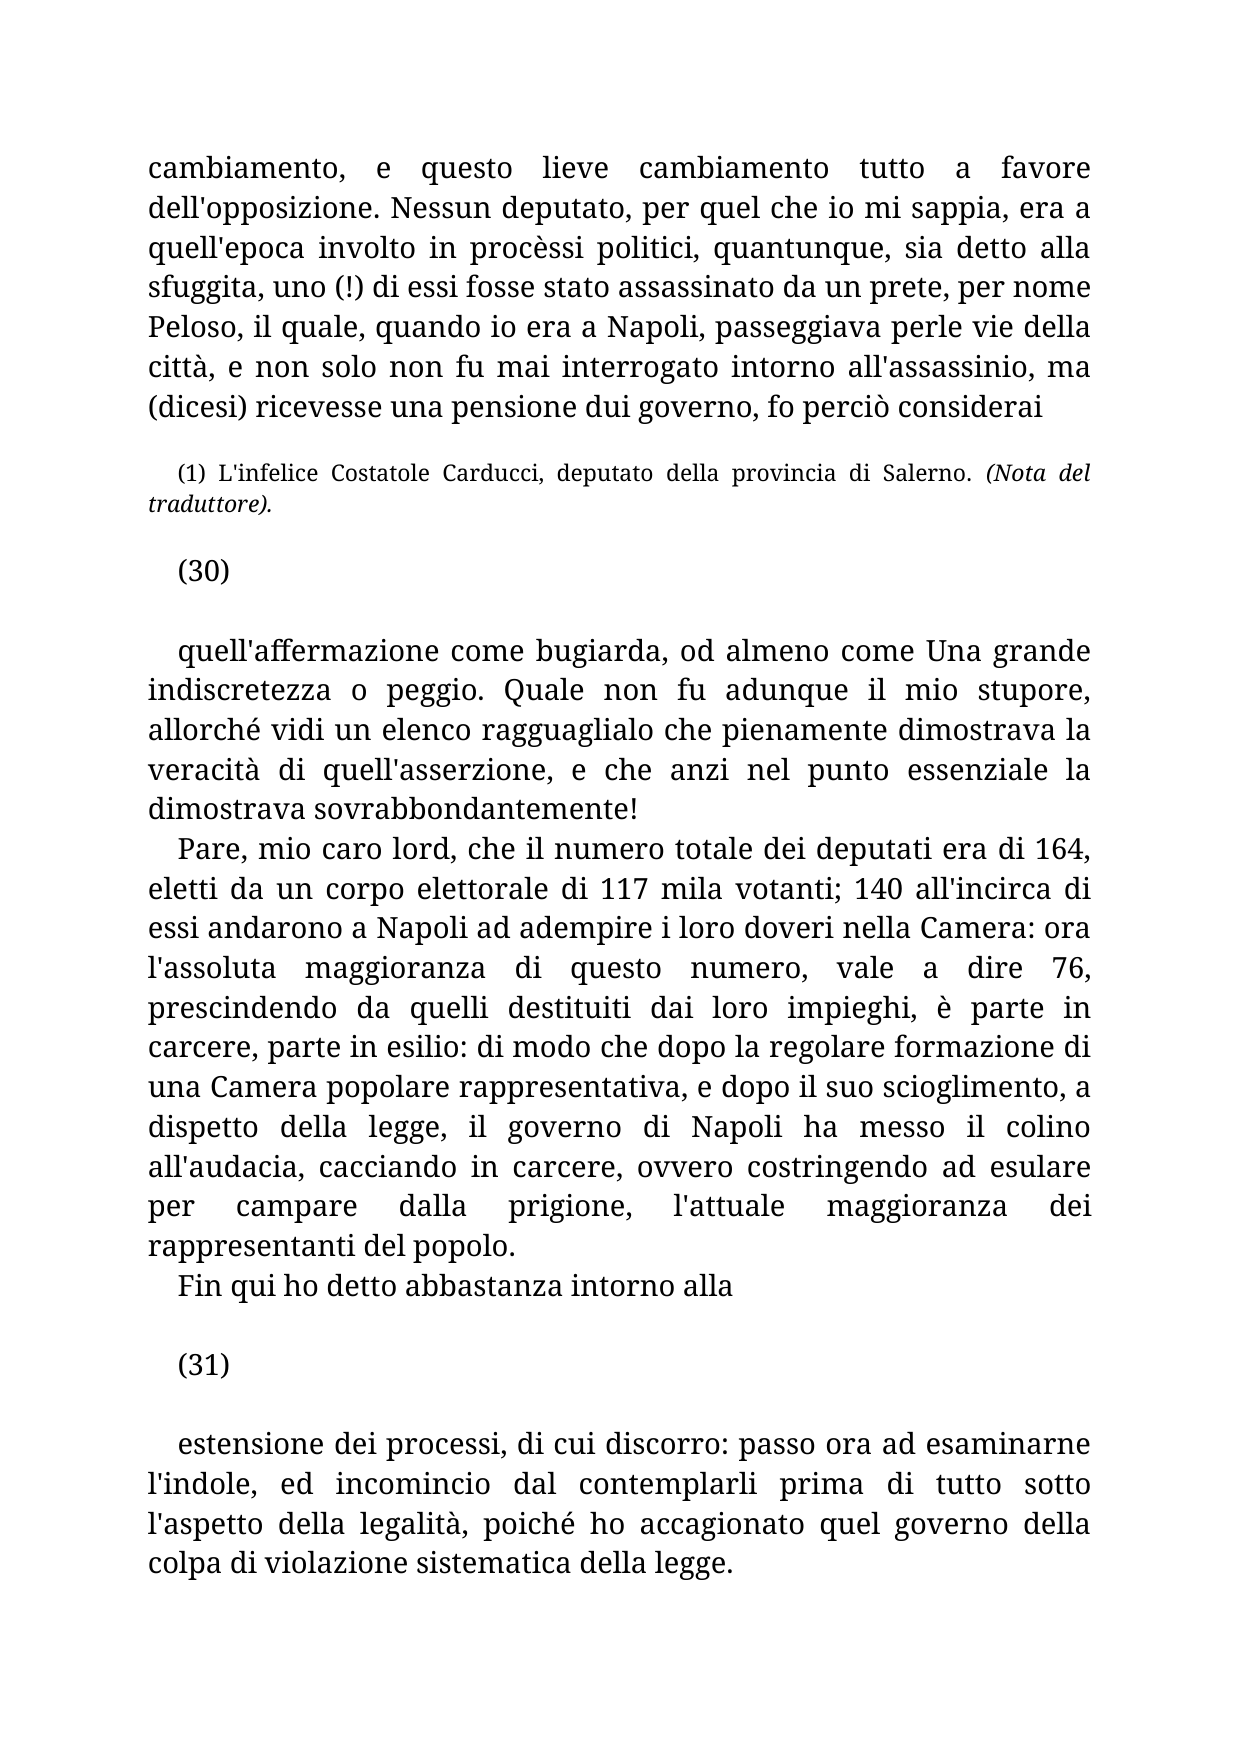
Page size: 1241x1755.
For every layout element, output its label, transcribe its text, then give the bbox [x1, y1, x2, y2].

text estensione dei processi, di cui discorro: passo ora ad esaminarne l'indole, ed incomincio dal contemplarli prima di tutto sotto l'aspetto della legalità, poiché ho accagionato quel governo della colpa di violazione sistematica della legge. [148, 1424, 1093, 1582]
text (31) [148, 1344, 1093, 1384]
text Pare, mio caro lord, che il numero totale dei deputati era di 164, eletti da un corpo elettorale di 117 mila votanti; 140 all'incirca di essi andarono a Napoli ad adempire i loro doveri nella Camera: ora l'assoluta maggioranza di questo numero, vale a dire 76, prescindendo da quelli destituiti dai loro impieghi, è parte in carcere, parte in esilio: di modo che dopo la regolare formazione di una Camera popolare rappresentativa, e dopo il suo scioglimento, a dispetto della legge, il governo di Napoli ha messo il colino all'audacia, cacciando in carcere, ovvero costringendo ad esulare per campare dalla prigione, l'attuale maggioranza dei rappresentanti del popolo. [148, 828, 1093, 1265]
text cambiamento, e questo lieve cambiamento tutto a favore dell'opposizione. Nessun deputato, per quel che io mi sappia, era a quell'epoca involto in procèssi politici, quantunque, sia detto alla sfuggita, uno (!) di essi fosse stato assassinato da un prete, per nome Peloso, il quale, quando io era a Napoli, passeggiava perle vie della città, e non solo non fu mai interrogato intorno all'assassinio, ma (dicesi) ricevesse una pensione dui governo, fo perciò considerai [148, 148, 1093, 426]
text Fin qui ho detto abbastanza intorno alla [148, 1265, 1093, 1304]
text (30) [148, 551, 1093, 590]
text (1) L'infelice Costatole Carducci, deputato della provincia di Salerno. (Nota del traduttore). [148, 457, 1093, 519]
text quell'affermazione come bugiarda, od almeno come Una grande indiscretezza o peggio. Quale non fu adunque il mio stupore, allorché vidi un elenco ragguaglialo che pienamente dimostrava la veracità di quell'asserzione, e che anzi nel punto essenziale la dimostrava sovrabbondantemente! [148, 630, 1093, 828]
